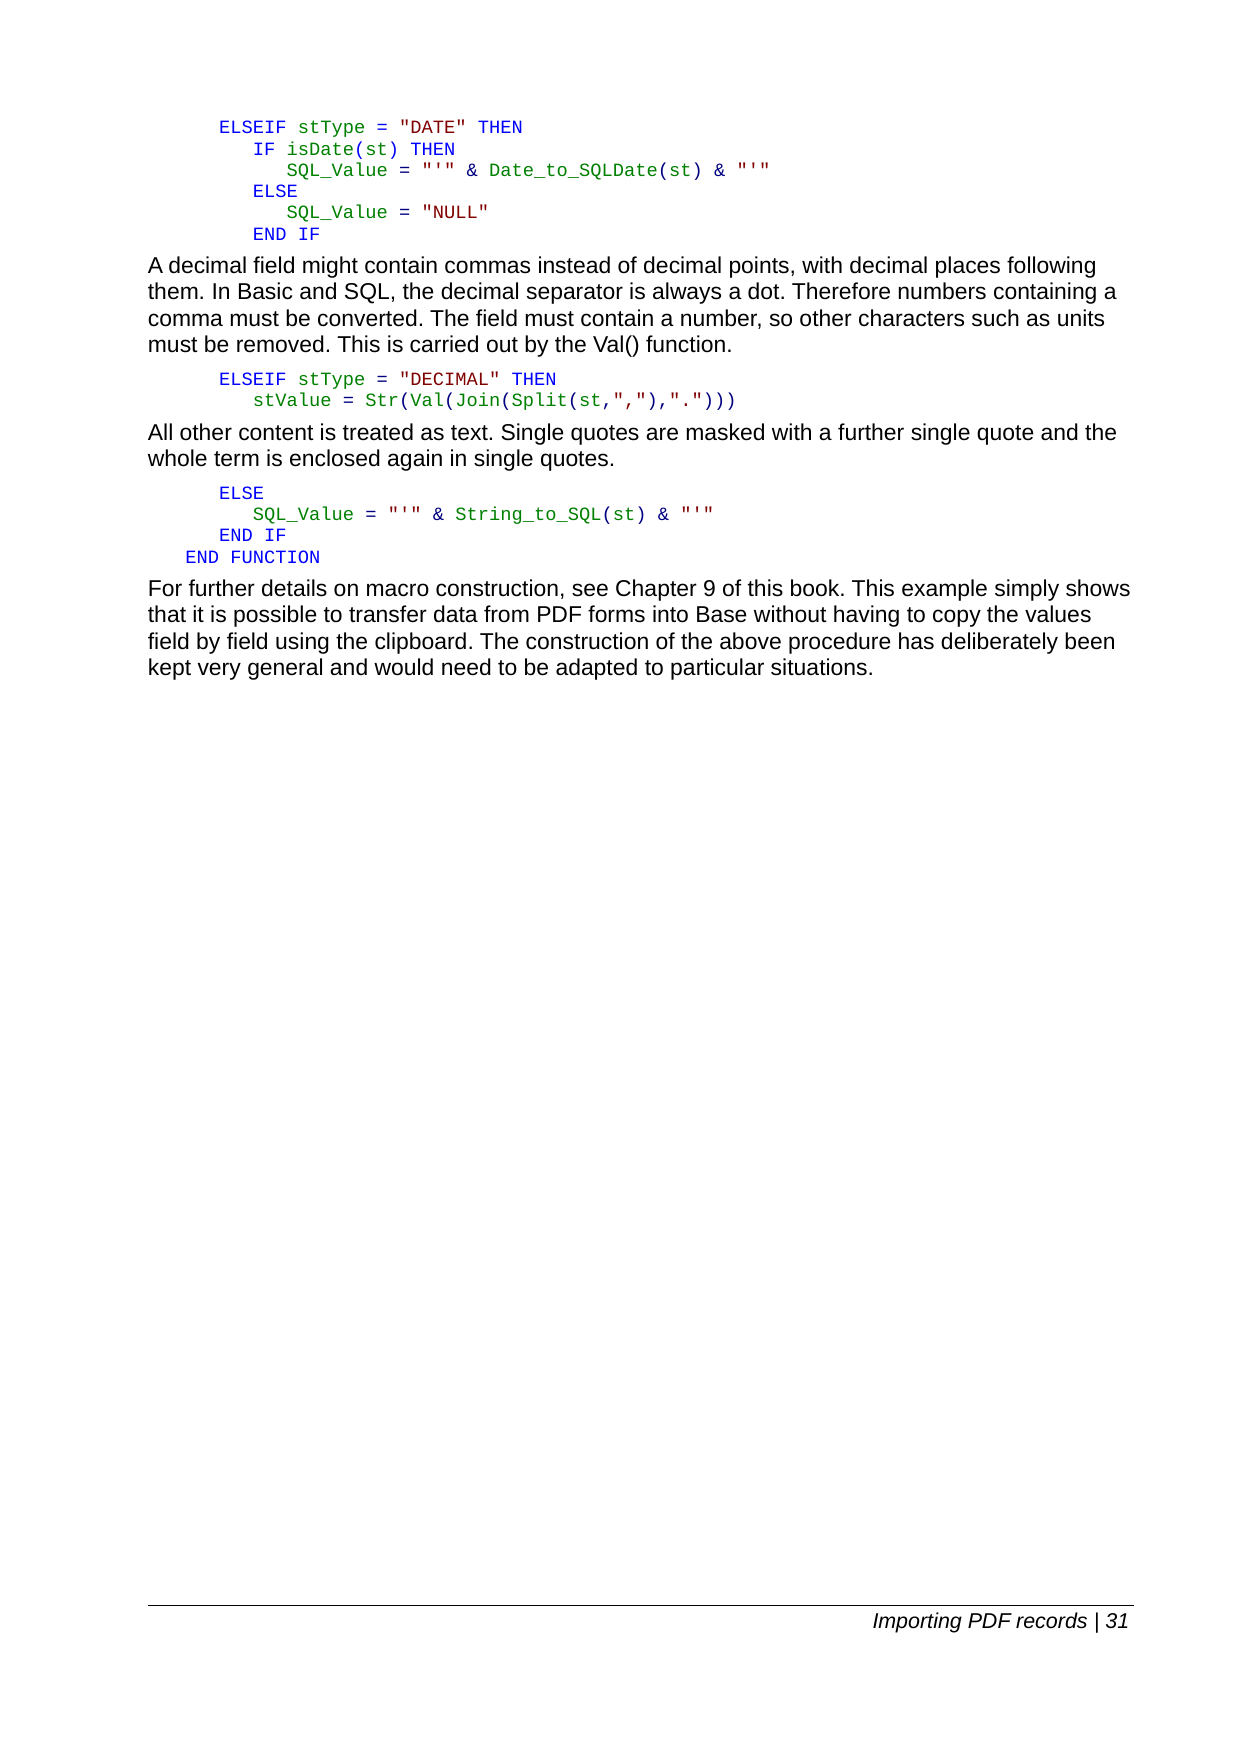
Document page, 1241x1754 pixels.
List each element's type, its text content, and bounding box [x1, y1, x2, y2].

text stValue = Str(Val(Join(Split(st,","),"."))) [185, 391, 1134, 412]
text A decimal field might contain commas instead of decimal points, with decimal places following them. In Basic and SQL, the decimal separator is always a dot. Therefore numbers containing a comma must be converted. The field must contain a number, so other characters such as units must be removed. This is carried out by the Val() function. [148, 252, 1134, 357]
text SQL_Value = "'" & Date_to_SQLDate(st) & "'" [185, 161, 1134, 182]
text SQL_Value = "NULL" [185, 203, 1134, 224]
text All other content is treated as text. Single quotes are masked with a further single quote and the whole term is enclosed again in single quotes. [148, 418, 1134, 471]
text ELSE [185, 484, 1134, 505]
text SQL_Value = "'" & String_to_SQL(st) & "'" [185, 505, 1134, 526]
text END FUNCTION [185, 547, 1134, 569]
text IF isDate(st) THEN [185, 139, 1134, 161]
text ELSEIF stType = "DECIMAL" THEN [185, 370, 1134, 391]
text ELSE [185, 182, 1134, 203]
text For further details on macro construction, see Chapter 9 of this book. This example simply shows that it is possible to transfer data from PDF forms into Base without having to copy the values field by field using the clipboard. The construction of the above procedure has deliberately been kept very general and would need to be adapted to particular situations. [148, 575, 1134, 680]
text END IF [185, 526, 1134, 547]
text ELSEIF stType = "DATE" THEN [185, 118, 1134, 139]
text END IF [185, 224, 1134, 246]
